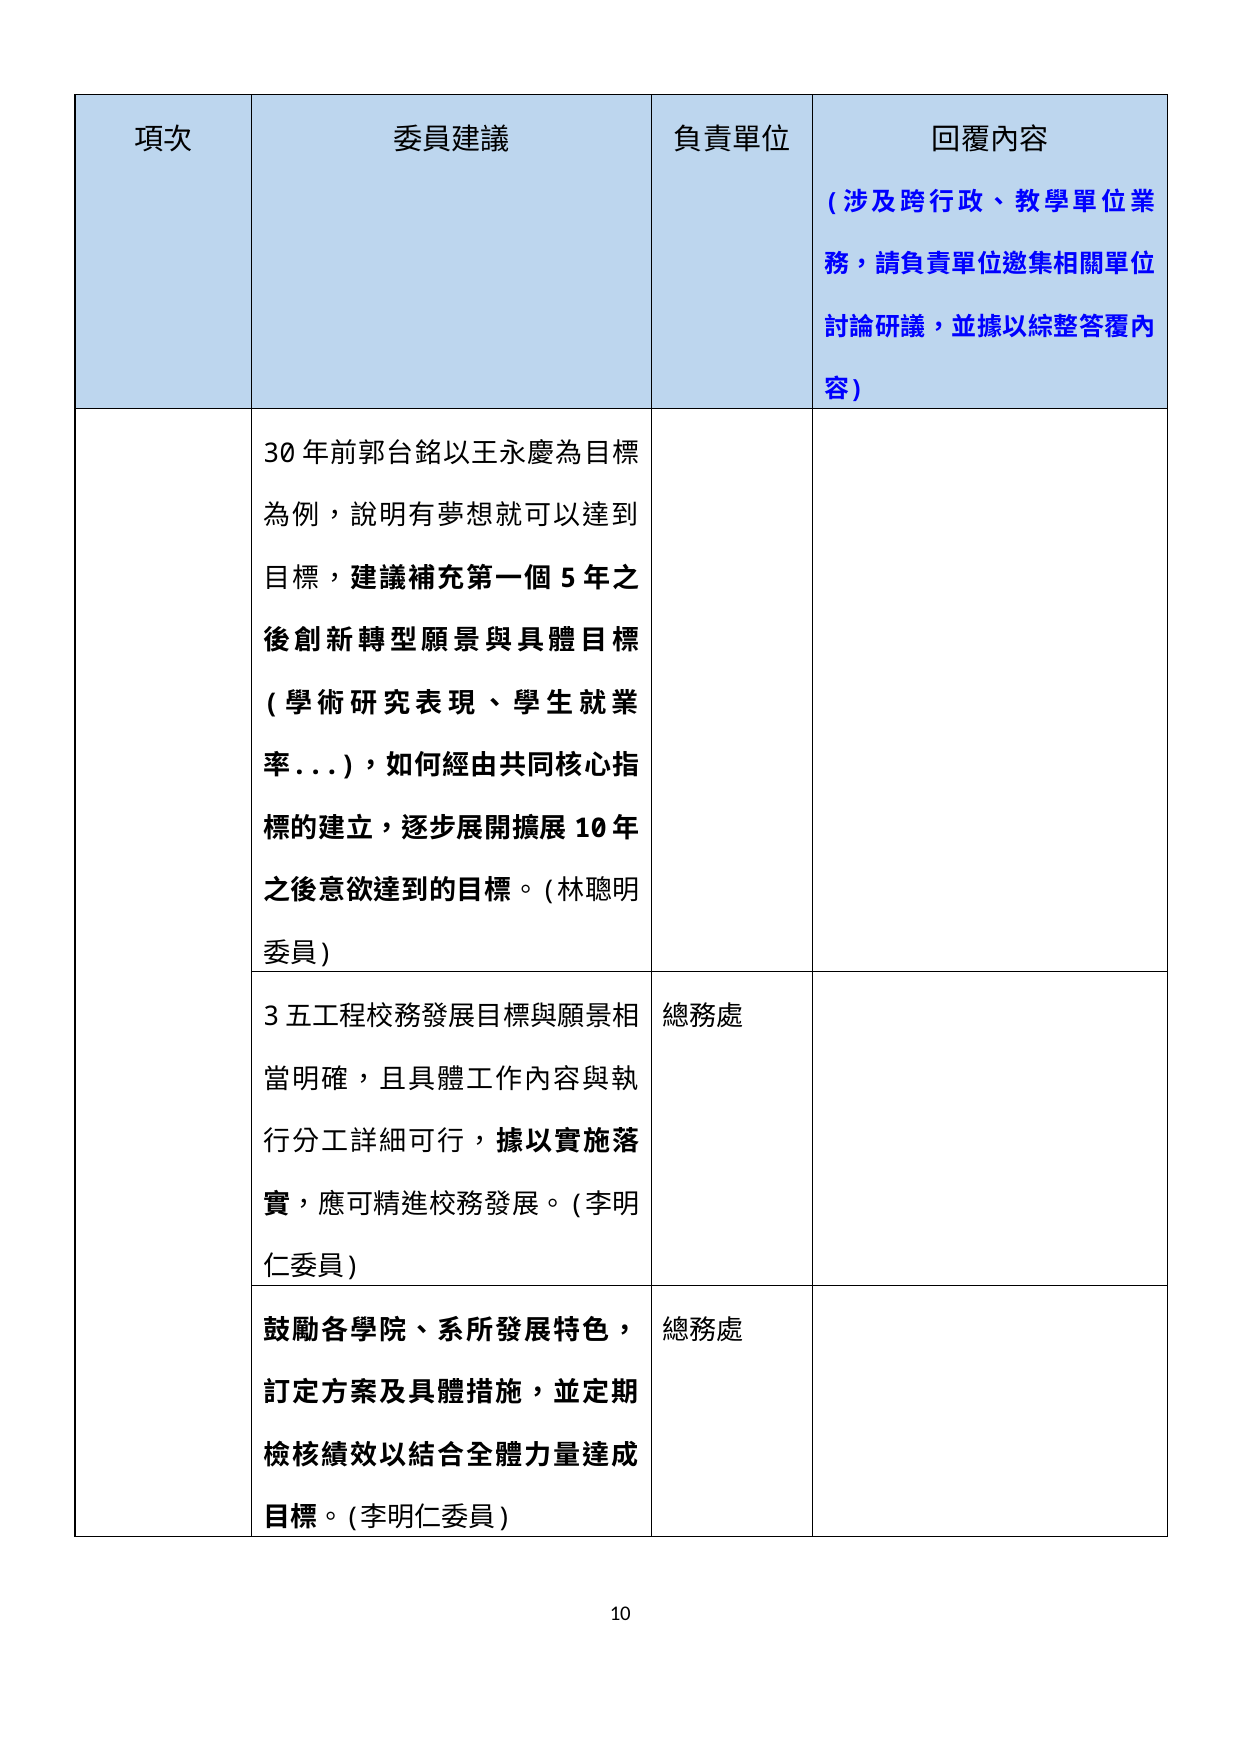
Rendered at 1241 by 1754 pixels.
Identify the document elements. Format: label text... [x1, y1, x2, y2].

table_cell 總務處 [652, 972, 812, 1285]
table_cell [76, 409, 251, 1536]
table_cell 鼓勵各學院、系所發展特色，訂定方案及具體措施，並定期檢核績效以結合全體力量達成目標。(李明仁委員) [252, 1286, 651, 1536]
table_cell [813, 409, 1167, 971]
table_cell 3五工程校務發展目標與願景相當明確，且具體工作內容與執行分工詳細可行，據以實施落實，應可精進校務發展。(李明仁委員) [252, 972, 651, 1285]
table_header 回覆內容 (涉及跨行政、教學單位業務，請負責單位邀集相關單位討論研議，並據以綜整答覆內容) [813, 95, 1167, 408]
table_cell [652, 409, 812, 971]
table_cell [813, 972, 1167, 1285]
table_cell [813, 1286, 1167, 1536]
table_header 項次 [76, 95, 251, 408]
table_cell 總務處 [652, 1286, 812, 1536]
table_cell 30年前郭台銘以王永慶為目標為例，說明有夢想就可以達到目標，建議補充第一個5年之後創新轉型願景與具體目標 (學術研究表現、學生就業率...)，如何經由共同核心指標的建立，逐步展開擴展10年之後意欲達到的目標。(林聰明委員) [252, 409, 651, 971]
table_header 負責單位 [652, 95, 812, 408]
table_header 委員建議 [252, 95, 651, 408]
